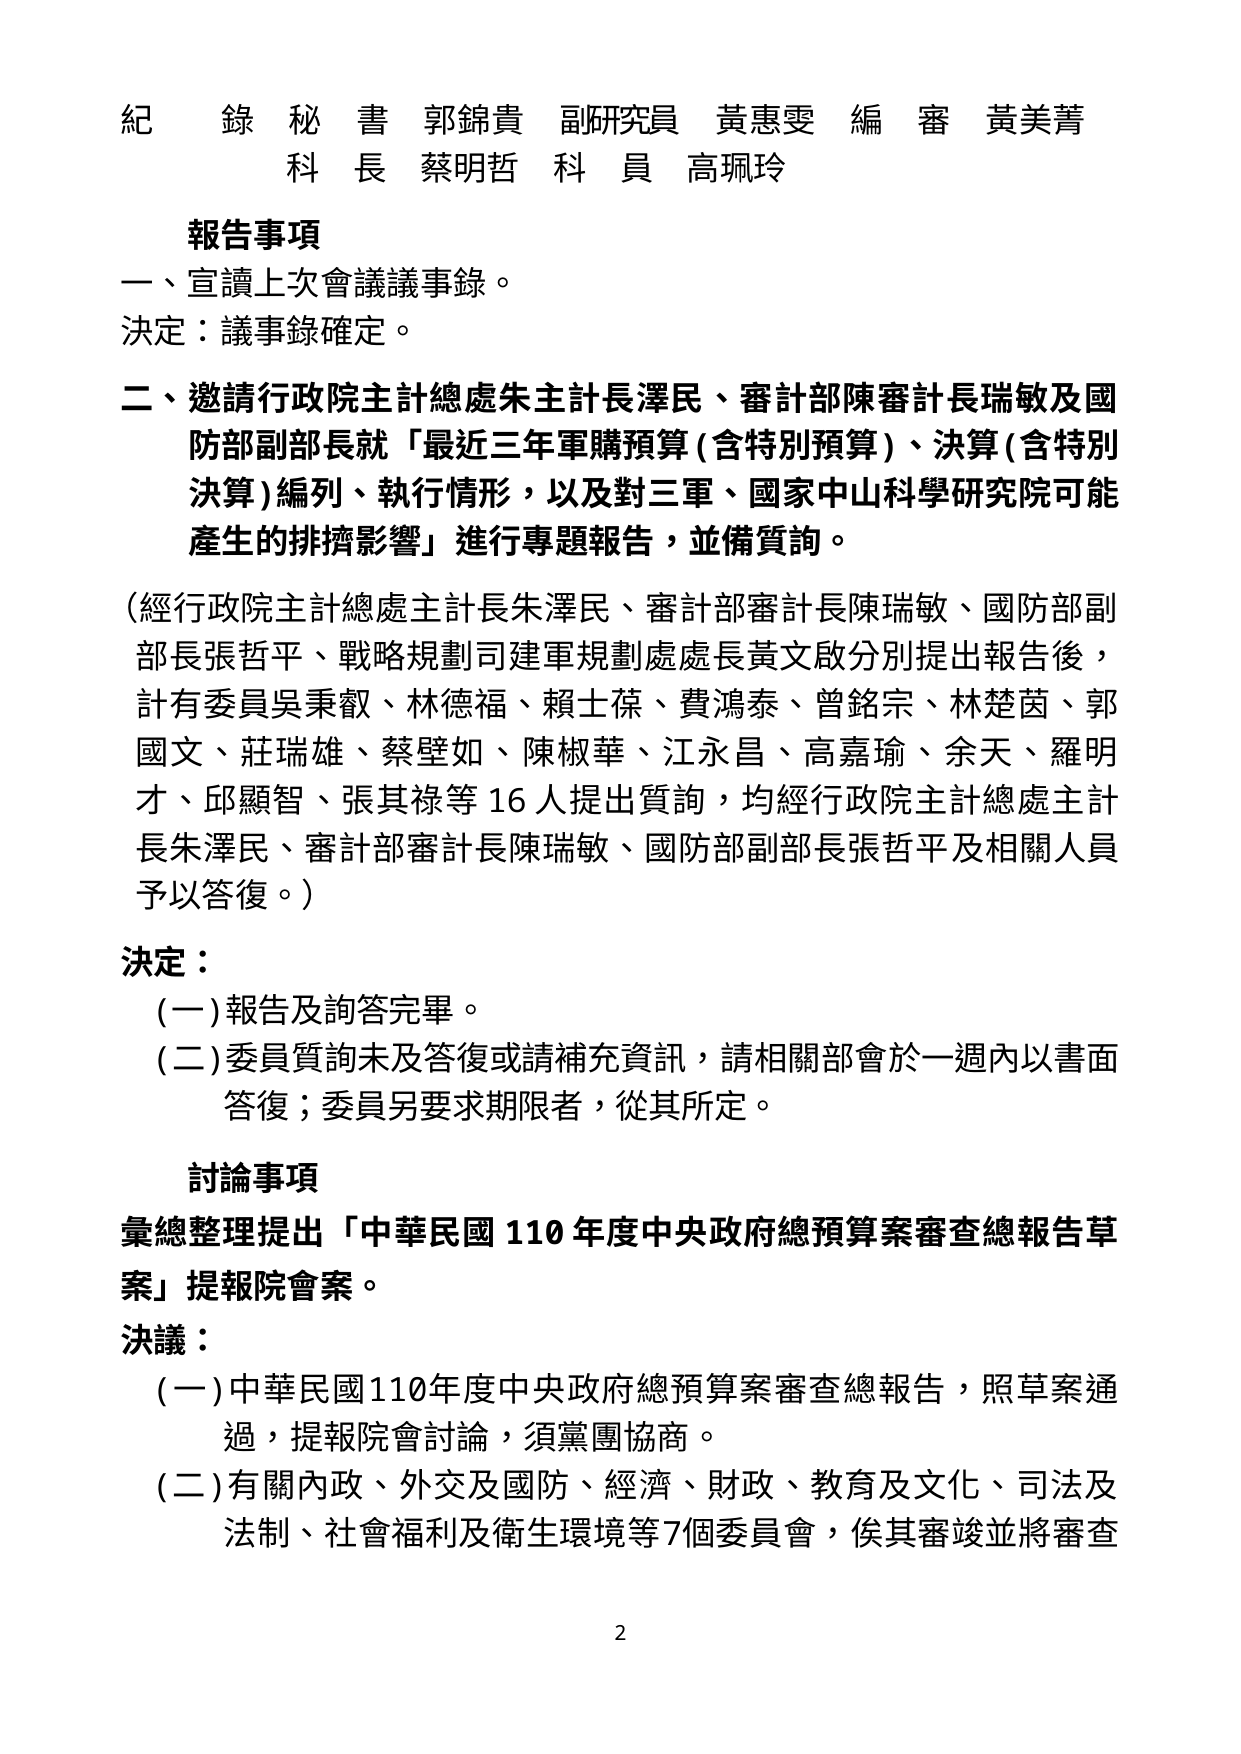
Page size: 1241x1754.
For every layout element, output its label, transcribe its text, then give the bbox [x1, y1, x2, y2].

text 一、宣讀上次會議議事錄。 [120, 257, 1120, 305]
text (二)委員質詢未及答復或請補充資訊，請相關部會於一週內以書面答復；委員另要求期限者，從其所定。 [152, 1032, 1120, 1128]
text 決定： [120, 936, 1120, 984]
text (一)中華民國110年度中央政府總預算案審查總報告，照草案通過，提報院會討論，須黨團協商。 [152, 1363, 1120, 1459]
text (二)有關內政、外交及國防、經濟、財政、教育及文化、司法及法制、社會福利及衛生環境等7個委員會，俟其審竣並將審查 [152, 1459, 1120, 1555]
text (一)報告及詢答完畢。 [152, 984, 1120, 1032]
text （經行政院主計總處主計長朱澤民、審計部審計長陳瑞敏、國防部副部長張哲平、戰略規劃司建軍規劃處處長黃文啟分別提出報告後，計有委員吳秉叡、林德福、賴士葆、費鴻泰、曾銘宗、林楚茵、郭國文、莊瑞雄、蔡壁如、陳椒華、江永昌、高嘉瑜、余天、羅明才、邱顯智、張其祿等16人提出質詢，均經行政院主計總處主計長朱澤民、審計部審計長陳瑞敏、國防部副部長張哲平及相關人員予以答復。） [106, 582, 1120, 917]
text 決議： [120, 1309, 1120, 1363]
text 報告事項 [187, 209, 1120, 257]
text 決定：議事錄確定。 [120, 305, 1120, 353]
text 紀 錄 秘 書 郭錦貴 副研究員 黃惠雯 編 審 黃美菁 科 長 蔡明哲 科 員 高珮玲 [120, 94, 1120, 190]
text 討論事項 [187, 1147, 1120, 1201]
text 彙總整理提出「中華民國110年度中央政府總預算案審查總報告草案」提報院會案。 [120, 1201, 1120, 1309]
text 二、 邀請行政院主計總處朱主計長澤民、審計部陳審計長瑞敏及國防部副部長就「最近三年軍購預算(含特別預算)、決算(含特別決算)編列、執行情形，以及對三軍、國家中山科學研究院可能產生的排擠影響」進行專題報告，並備質詢。 [120, 372, 1120, 563]
